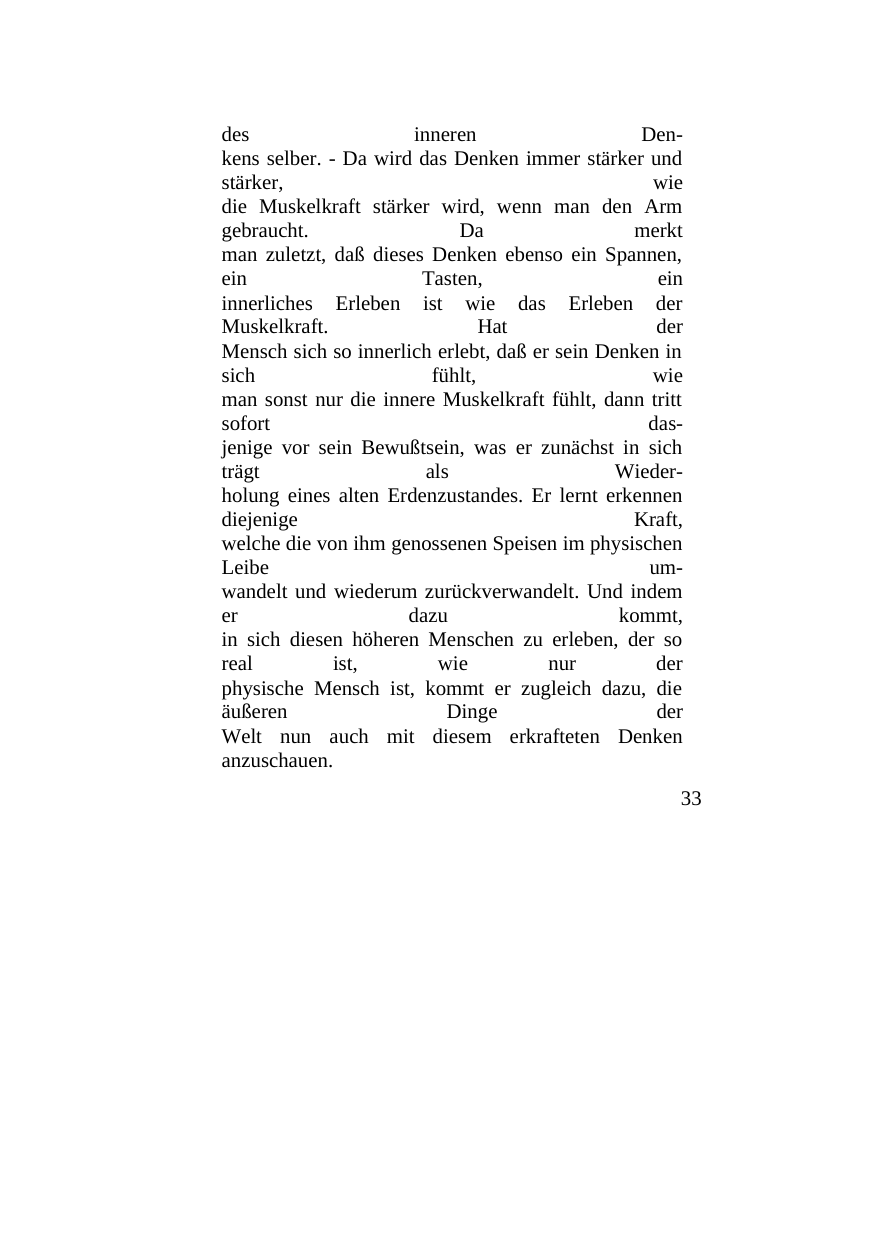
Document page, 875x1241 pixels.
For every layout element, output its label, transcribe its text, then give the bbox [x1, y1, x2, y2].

text des inneren Den- kens selber. - Da wird das Denken immer stärker und stärker, wie die Muskelkraft stärker wird, wenn man den Arm gebraucht. Da merkt man zuletzt, daß dieses Denken ebenso ein Spannen, ein Tasten, ein innerliches Erleben ist wie das Erleben der Muskelkraft. Hat der Mensch sich so innerlich erlebt, daß er sein Denken in sich fühlt, wie man sonst nur die innere Muskelkraft fühlt, dann tritt sofort das- jenige vor sein Bewußtsein, was er zunächst in sich trägt als Wieder- holung eines alten Erdenzustandes. Er lernt erkennen diejenige Kraft, welche die von ihm genossenen Speisen im physischen Leibe um- wandelt und wiederum zurückverwandelt. Und indem er dazu kommt, in sich diesen höheren Menschen zu erleben, der so real ist, wie nur der physische Mensch ist, kommt er zugleich dazu, die äußeren Dinge der Welt nun auch mit diesem erkrafteten Denken anzuschauen. [221, 122, 683, 772]
text 33 [681, 786, 818, 810]
